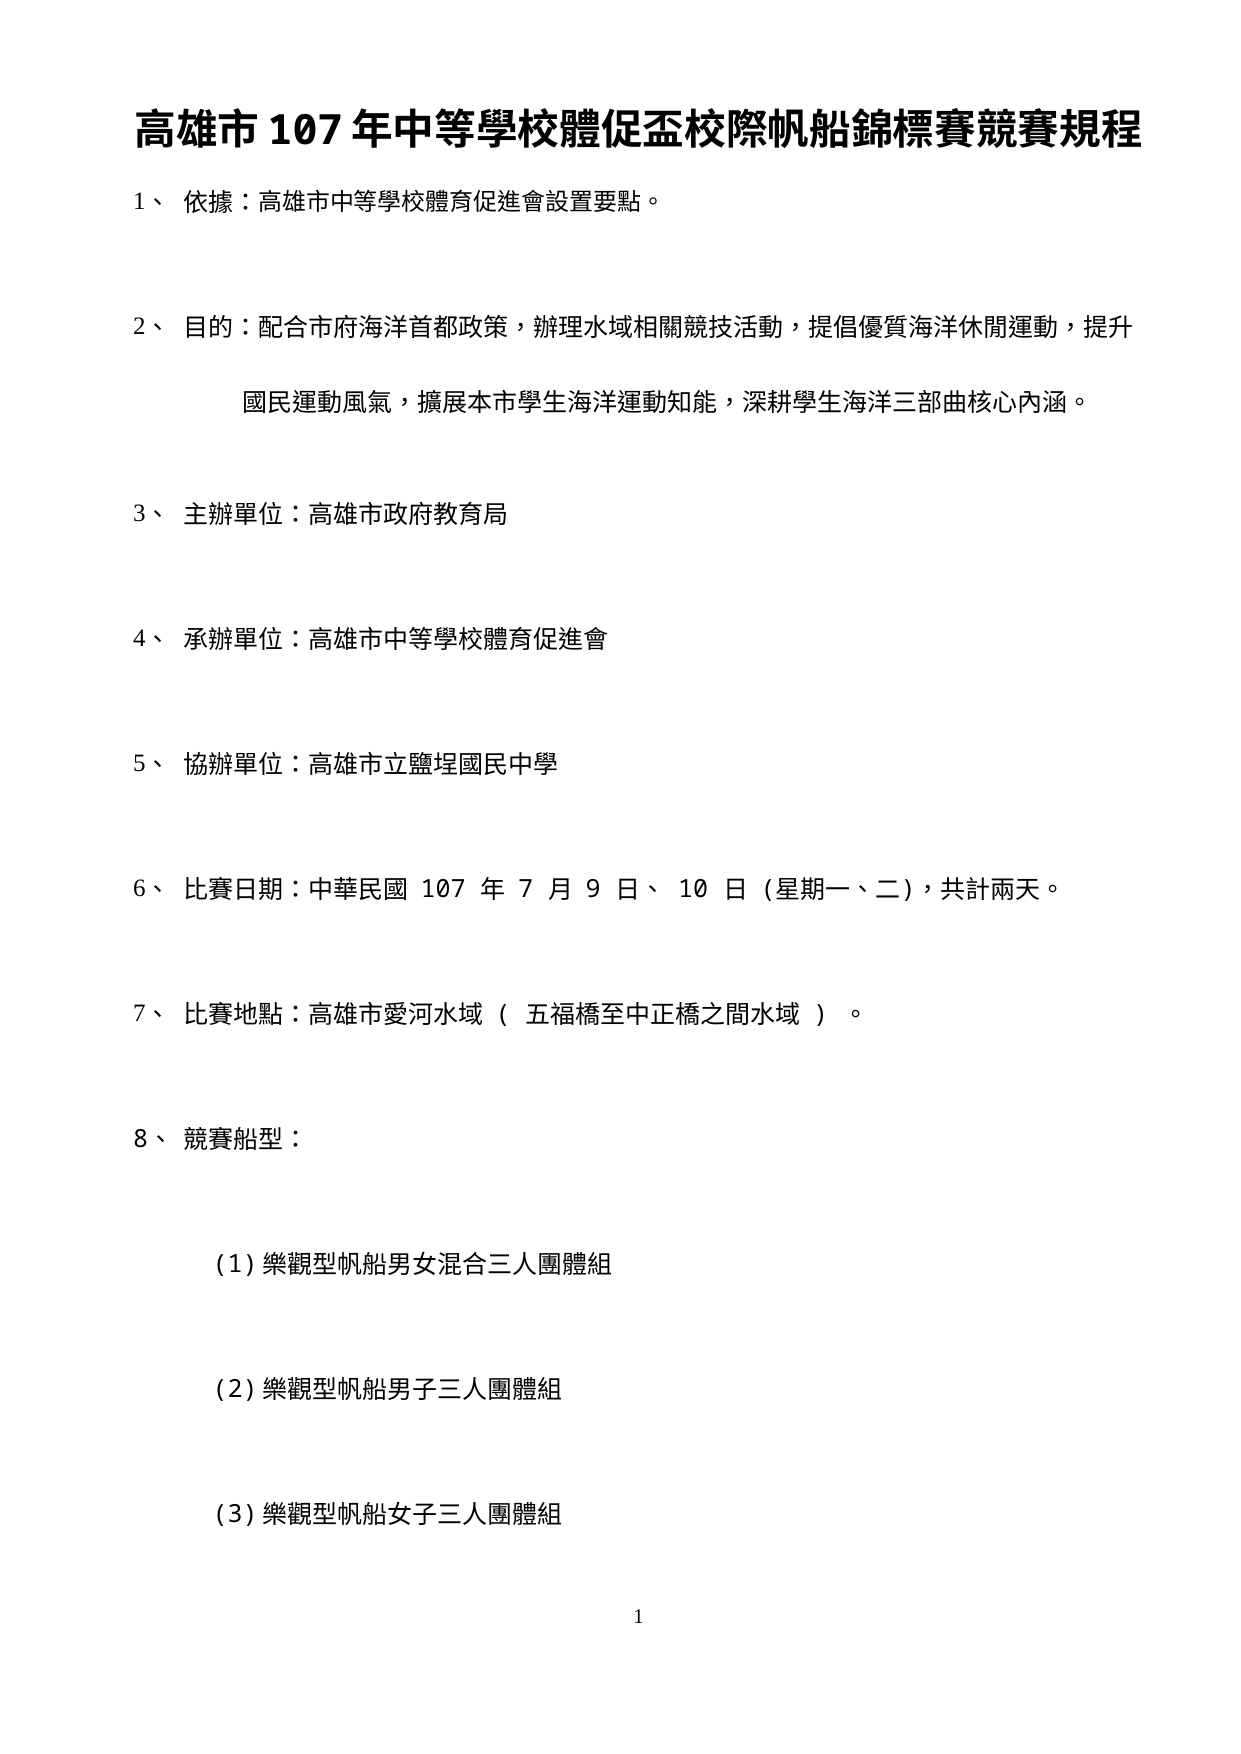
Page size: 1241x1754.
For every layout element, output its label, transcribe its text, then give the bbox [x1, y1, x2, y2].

list 樂觀型帆船女子三人團體組 [212, 1471, 1144, 1534]
list 樂觀型帆船男女混合三人團體組 [212, 1221, 1144, 1284]
list 比賽日期：中華民國 107 年 7 月 9 日、 10 日 (星期一、二)，共計兩天。 [133, 846, 1144, 909]
list 協辦單位：高雄市立鹽埕國民中學 [133, 721, 1144, 784]
list 依據：高雄市中等學校體育促進會設置要點。 [133, 159, 1144, 221]
list 目的：配合市府海洋首都政策，辦理水域相關競技活動，提倡優質海洋休閒運動，提升國民運動風氣，擴展本市學生海洋運動知能，深耕學生海洋三部曲核心內涵。 [133, 284, 1144, 421]
list 樂觀型帆船男子三人團體組 [212, 1346, 1144, 1409]
list 主辦單位：高雄市政府教育局 [133, 471, 1144, 534]
list 比賽地點：高雄市愛河水域 ( 五福橋至中正橋之間水域 ) 。 [133, 971, 1144, 1034]
text 高雄市107年中等學校體促盃校際帆船錦標賽競賽規程 [133, 96, 1144, 157]
list 承辦單位：高雄市中等學校體育促進會 [133, 596, 1144, 659]
list 競賽船型： [133, 1096, 1144, 1159]
